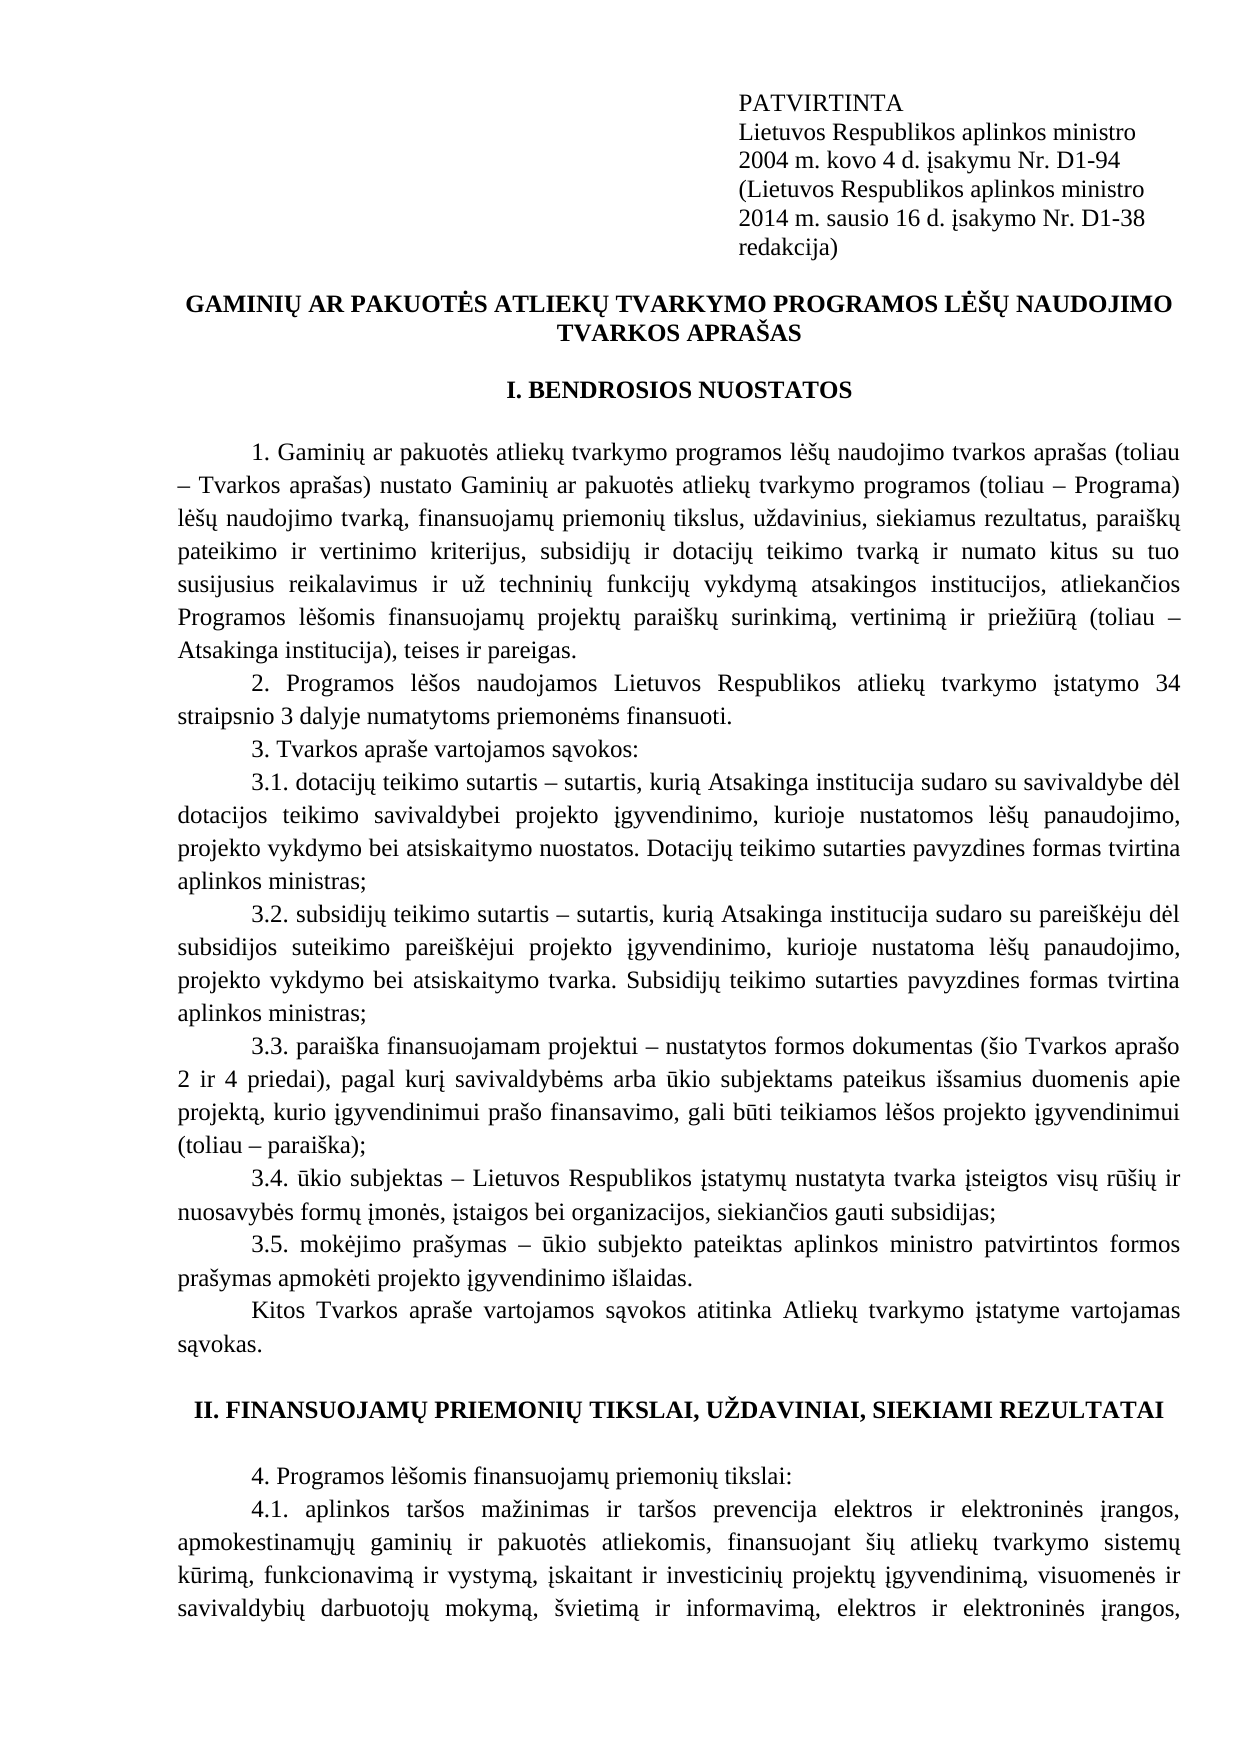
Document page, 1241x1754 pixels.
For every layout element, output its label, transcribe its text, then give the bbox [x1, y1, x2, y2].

text 3.4. ūkio subjektas – Lietuvos Respublikos įstatymų nustatyta tvarka įsteigtos visų rūšių ir nuosavybės formų įmonės, įstaigos bei organizacijos, siekiančios gauti subsidijas; [177, 1163, 1181, 1225]
text Lietuvos Respublikos aplinkos ministro 2004 m. kovo 4 d. įsakymu Nr. D1-94 [738, 117, 1181, 174]
text (Lietuvos Respublikos aplinkos ministro 2014 m. sausio 16 d. įsakymo Nr. D1-38 redakcija) [738, 174, 1181, 260]
text 4.1. aplinkos taršos mažinimas ir taršos prevencija elektros ir elektroninės įrangos, apmokestinamųjų gaminių ir pakuotės atliekomis, finansuojant šių atliekų tvarkymo sistemų kūrimą, funkcionavimą ir vystymą, įskaitant ir investicinių projektų įgyvendinimą, visuomenės ir savivaldybių darbuotojų mokymą, švietimą ir informavimą, elektros ir elektroninės įrangos, [177, 1494, 1181, 1622]
text Kitos Tvarkos apraše vartojamos sąvokos atitinka Atliekų tvarkymo įstatyme vartojamas sąvokas. [177, 1296, 1181, 1357]
text 3. Tvarkos apraše vartojamos sąvokos: [177, 734, 1181, 763]
text I. BENDROSIOS NUOSTATOS [177, 375, 1181, 404]
text 2. Programos lėšos naudojamos Lietuvos Respublikos atliekų tvarkymo įstatymo 34 straipsnio 3 dalyje numatytoms priemonėms finansuoti. [177, 668, 1181, 730]
text 3.1. dotacijų teikimo sutartis – sutartis, kurią Atsakinga institucija sudaro su savivaldybe dėl dotacijos teikimo savivaldybei projekto įgyvendinimo, kurioje nustatomos lėšų panaudojimo, projekto vykdymo bei atsiskaitymo nuostatos. Dotacijų teikimo sutarties pavyzdines formas tvirtina aplinkos ministras; [177, 767, 1181, 895]
text 1. Gaminių ar pakuotės atliekų tvarkymo programos lėšų naudojimo tvarkos aprašas (toliau – Tvarkos aprašas) nustato Gaminių ar pakuotės atliekų tvarkymo programos (toliau – Programa) lėšų naudojimo tvarką, finansuojamų priemonių tikslus, uždavinius, siekiamus rezultatus, paraiškų pateikimo ir vertinimo kriterijus, subsidijų ir dotacijų teikimo tvarką ir numato kitus su tuo susijusius reikalavimus ir už techninių funkcijų vykdymą atsakingos institucijos, atliekančios Programos lėšomis finansuojamų projektų paraiškų surinkimą, vertinimą ir priežiūrą (toliau – Atsakinga institucija), teises ir pareigas. [177, 437, 1181, 664]
text 4. Programos lėšomis finansuojamų priemonių tikslai: [177, 1461, 1181, 1489]
text 3.5. mokėjimo prašymas – ūkio subjekto pateiktas aplinkos ministro patvirtintos formos prašymas apmokėti projekto įgyvendinimo išlaidas. [177, 1229, 1181, 1291]
text 3.2. subsidijų teikimo sutartis – sutartis, kurią Atsakinga institucija sudaro su pareiškėju dėl subsidijos suteikimo pareiškėjui projekto įgyvendinimo, kurioje nustatoma lėšų panaudojimo, projekto vykdymo bei atsiskaitymo tvarka. Subsidijų teikimo sutarties pavyzdines formas tvirtina aplinkos ministras; [177, 899, 1181, 1027]
text 3.3. paraiška finansuojamam projektui – nustatytos formos dokumentas (šio Tvarkos aprašo 2 ir 4 priedai), pagal kurį savivaldybėms arba ūkio subjektams pateikus išsamius duomenis apie projektą, kurio įgyvendinimui prašo finansavimo, gali būti teikiamos lėšos projekto įgyvendinimui (toliau – paraiška); [177, 1031, 1181, 1159]
text GAMINIŲ AR PAKUOTĖS ATLIEKŲ TVARKYMO PROGRAMOS LĖŠŲ NAUDOJIMO TVARKOS APRAŠAS [177, 289, 1181, 347]
text II. FINANSUOJAMŲ PRIEMONIŲ TIKSLAI, UŽDAVINIAI, SIEKIAMI REZULTATAI [177, 1395, 1181, 1423]
text PATVIRTINTA [738, 88, 1181, 117]
